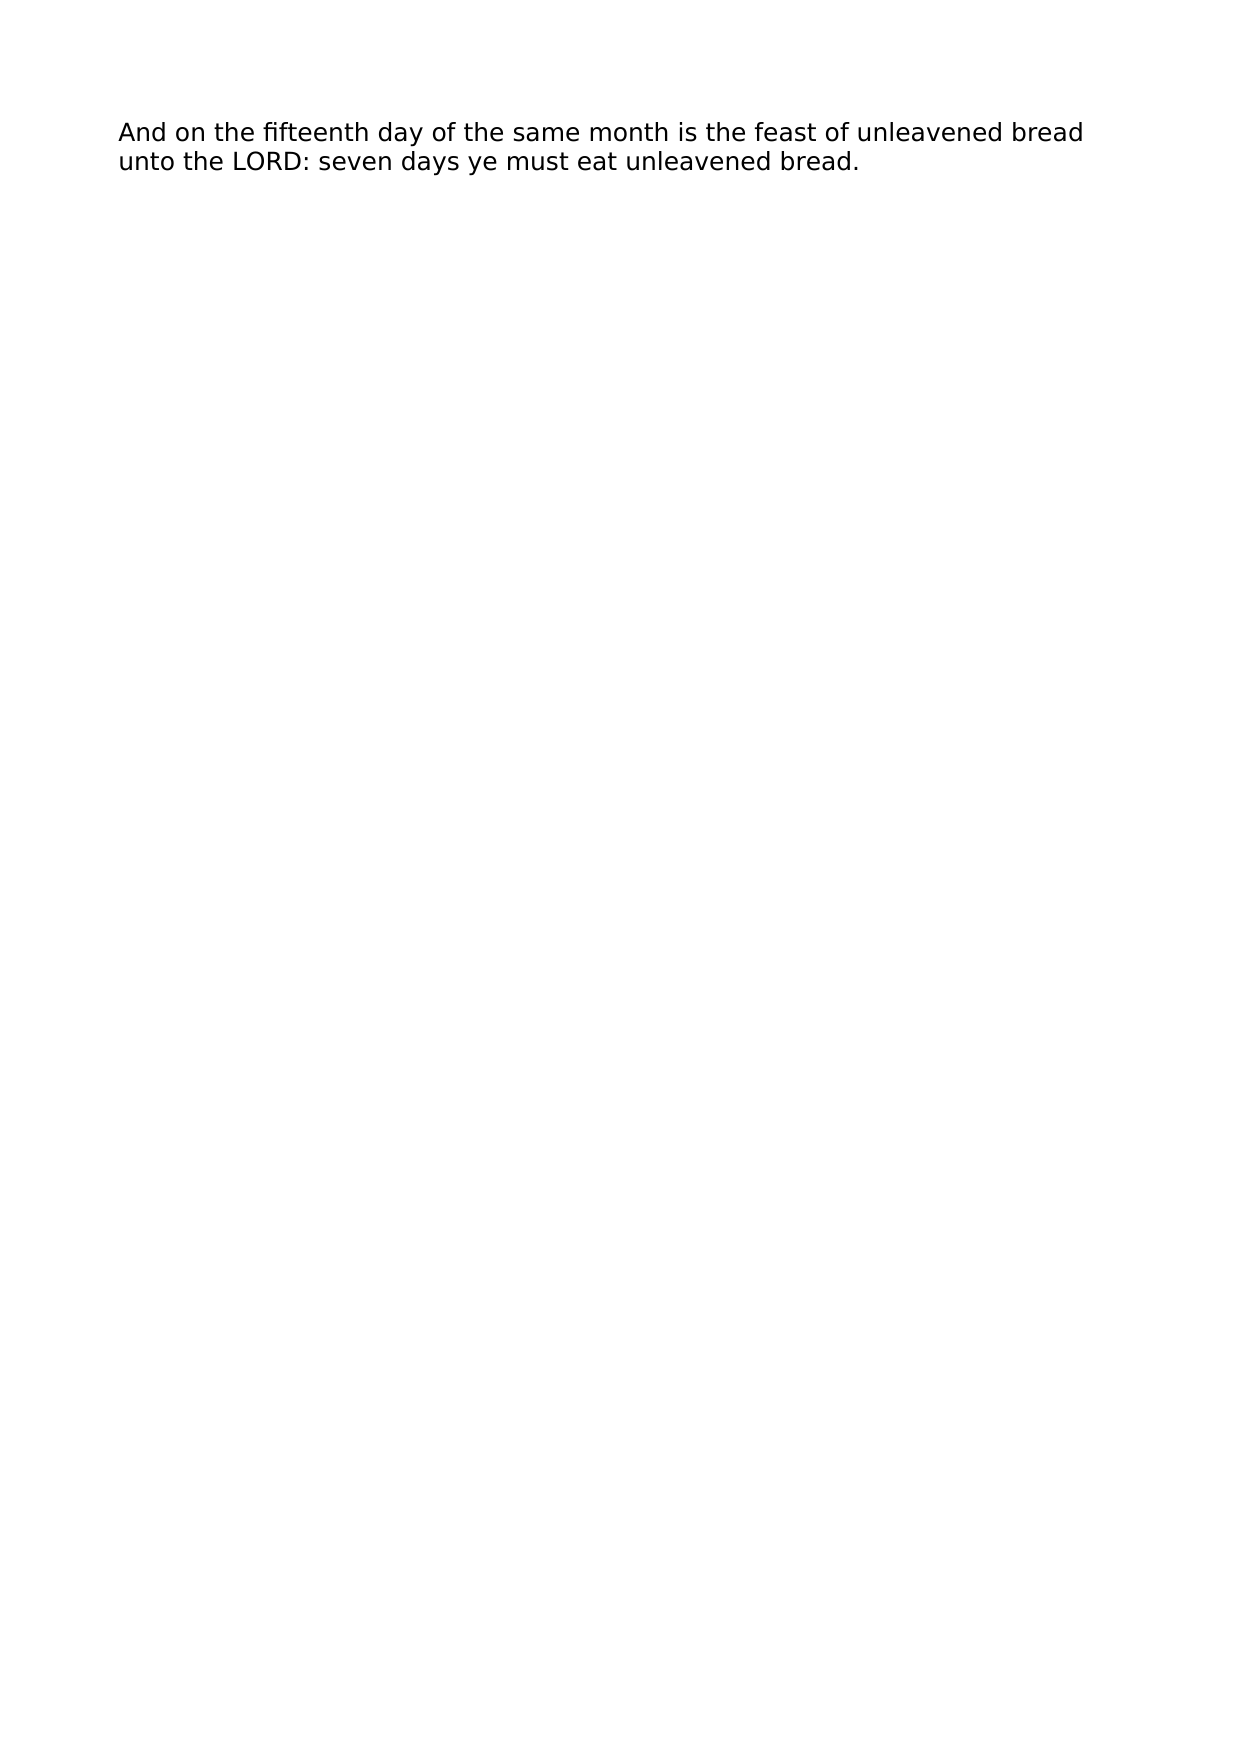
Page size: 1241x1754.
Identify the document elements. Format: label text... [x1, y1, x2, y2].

text And on the fifteenth day of the same month is the feast of unleavened bread unto the LORD: seven days ye must eat unleavened bread. [118, 118, 1122, 176]
